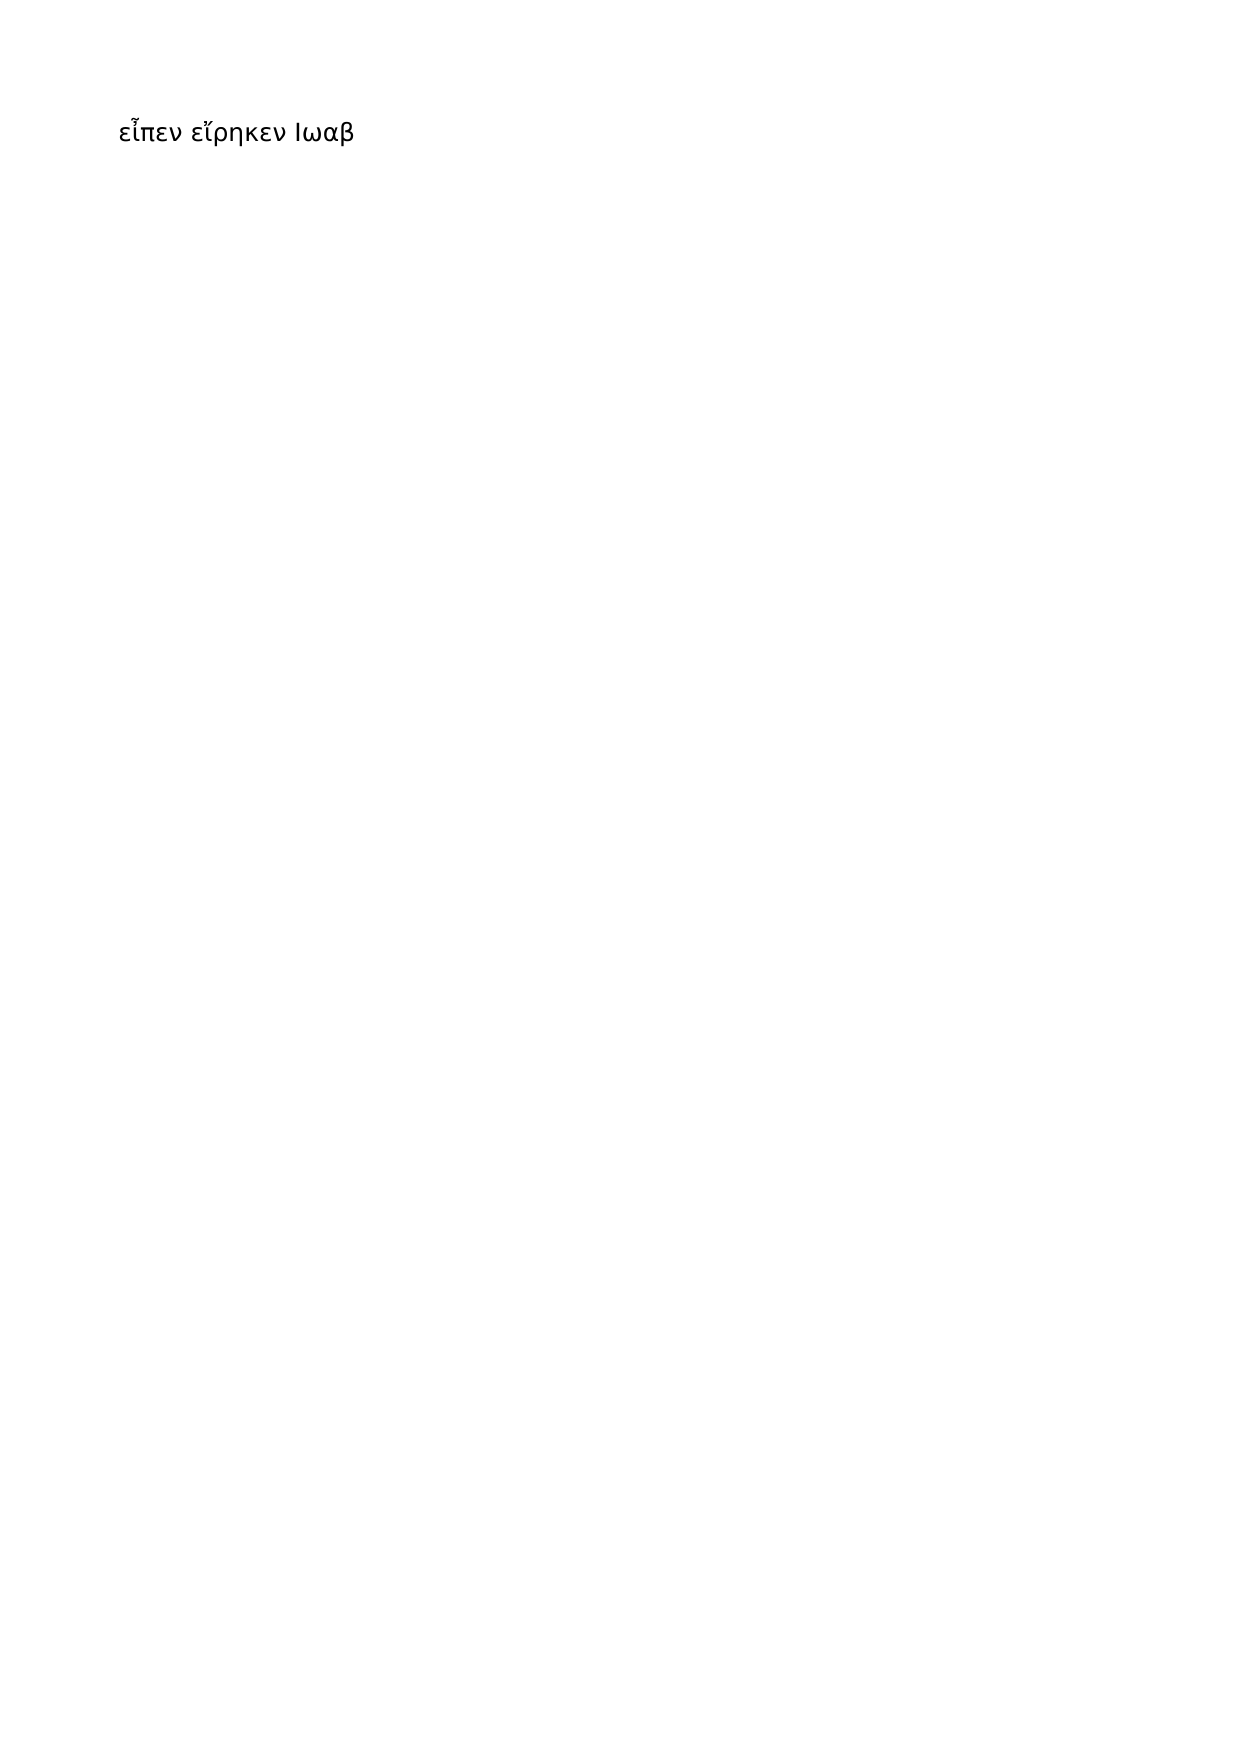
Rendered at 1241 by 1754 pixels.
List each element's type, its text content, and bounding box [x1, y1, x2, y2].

text εἶπεν εἴρηκεν Ιωαβ [118, 118, 1122, 147]
